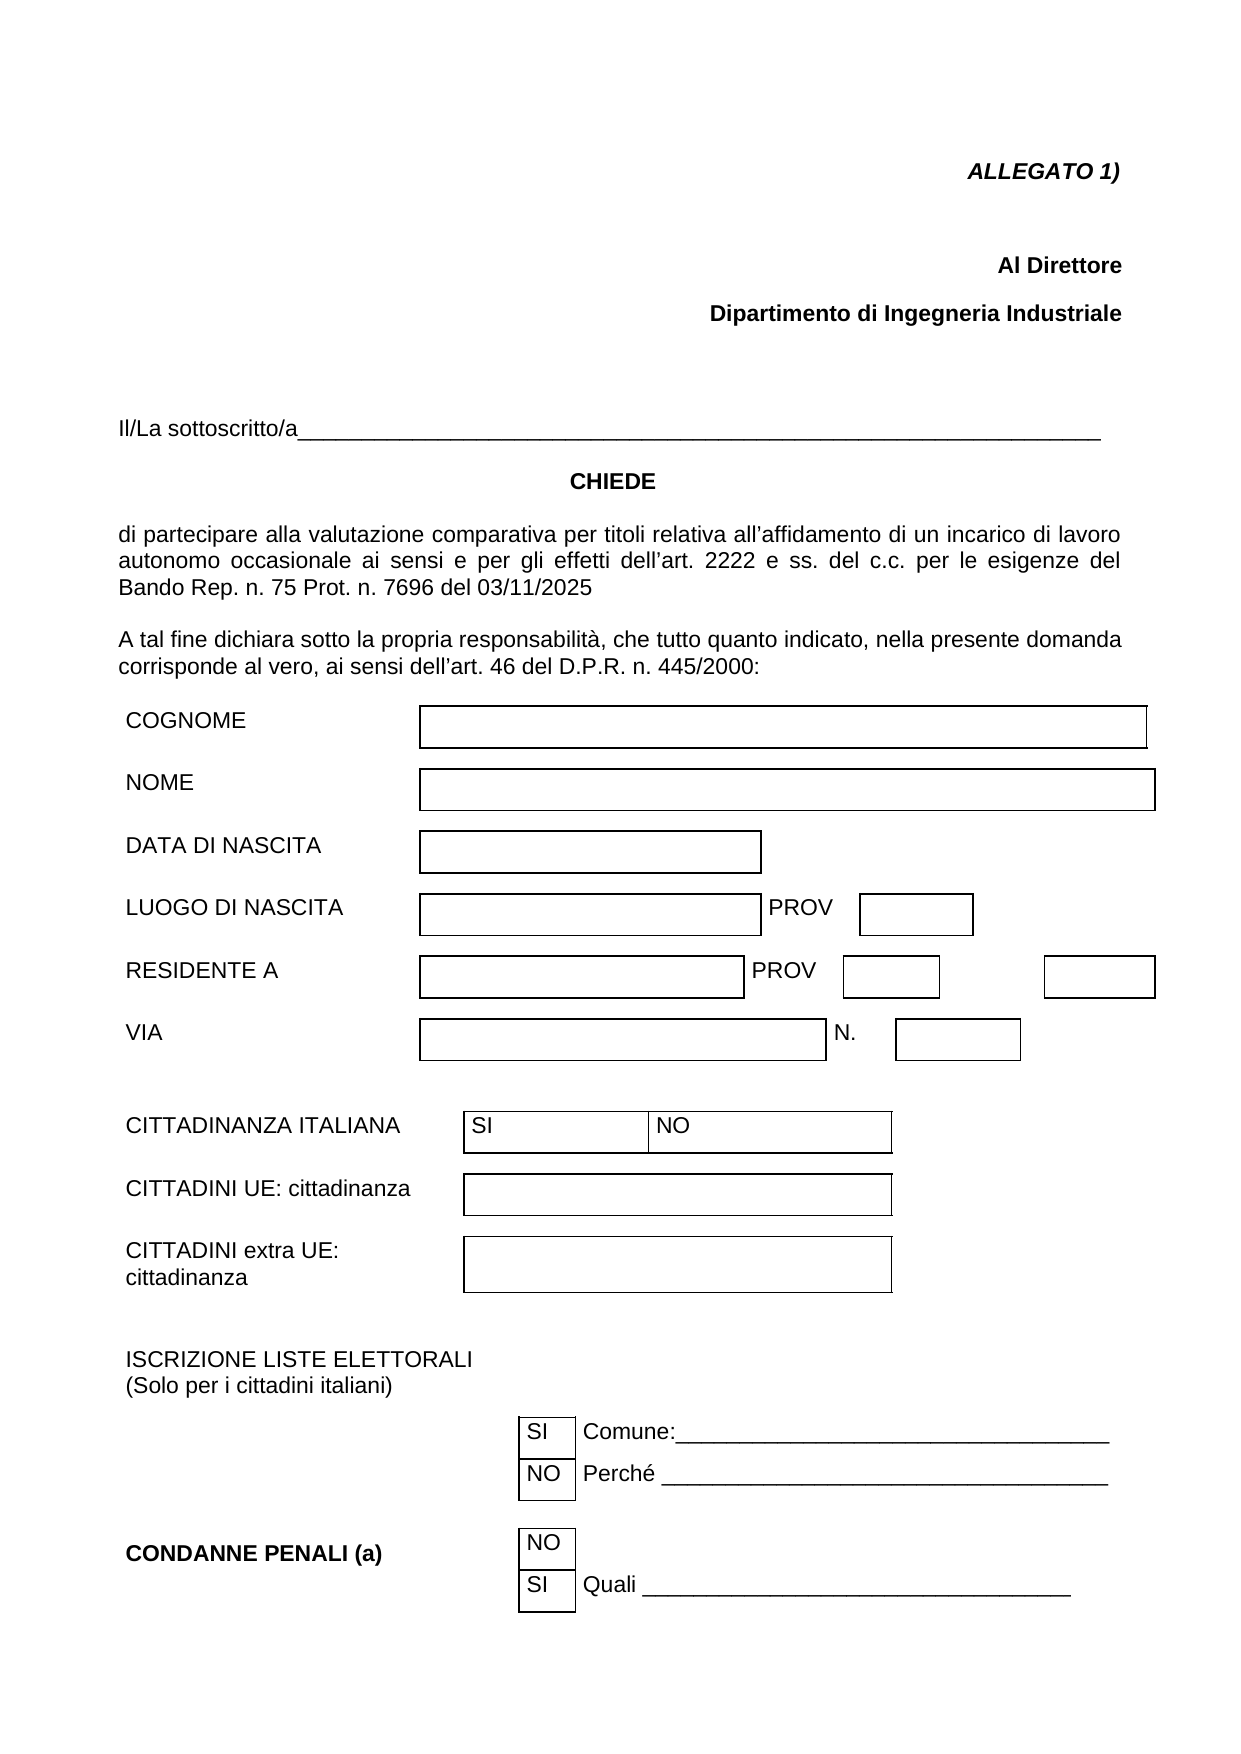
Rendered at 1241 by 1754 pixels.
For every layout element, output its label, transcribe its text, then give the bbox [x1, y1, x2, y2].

table_cell [118, 1569, 518, 1611]
table_cell [973, 1111, 1021, 1152]
table_header [421, 707, 1146, 747]
table_cell [826, 830, 843, 872]
table_cell [956, 1061, 973, 1090]
table_cell [1045, 935, 1147, 955]
table_cell [1147, 1152, 1155, 1173]
table_cell [896, 830, 939, 872]
table_header [1147, 705, 1155, 747]
table_cell [118, 1090, 420, 1111]
table_cell [892, 1111, 896, 1152]
table_cell [1021, 997, 1044, 1018]
table_cell [860, 830, 892, 872]
table_cell [1147, 935, 1155, 955]
table_cell [1021, 1111, 1044, 1152]
table_cell NO [649, 1112, 891, 1152]
table_cell LUOGO DI NASCITA [118, 893, 419, 934]
subtitle Dipartimento di Ingegneria Industriale [634, 299, 1122, 326]
table_cell N. [827, 1018, 895, 1059]
table_cell [896, 1061, 939, 1090]
table_cell [465, 1237, 891, 1292]
table_cell [420, 1090, 956, 1111]
table_cell Quali _____________________________________ [576, 1569, 1070, 1611]
table_cell [1147, 1018, 1155, 1059]
table_cell [420, 749, 956, 768]
table_cell [1021, 1060, 1155, 1090]
table_cell [1021, 872, 1044, 893]
table_cell [973, 811, 1021, 830]
table_cell [118, 997, 420, 1018]
table_cell SI [465, 1112, 648, 1152]
table_cell [973, 1173, 1021, 1215]
table_cell [1045, 749, 1147, 768]
table_cell [940, 830, 956, 872]
table_cell [956, 830, 973, 872]
table_cell [843, 1060, 860, 1090]
table_cell [1045, 1236, 1147, 1292]
table_cell [973, 1090, 1021, 1111]
table_cell [1045, 872, 1147, 893]
table_cell RESIDENTE A [118, 955, 419, 997]
table_cell [956, 1090, 973, 1111]
table_cell DATA DI NASCITA [118, 830, 419, 872]
table_header ISCRIZIONE LISTE ELETTORALI (Solo per i cittadini italiani) [118, 1346, 524, 1416]
table_cell VIA [118, 1018, 419, 1059]
table_cell [1045, 1173, 1147, 1215]
table_cell [956, 1173, 973, 1215]
table_cell [1021, 749, 1044, 768]
table_cell [973, 935, 1021, 955]
table_cell [892, 1173, 896, 1215]
table_cell [1147, 872, 1155, 893]
table_cell [118, 1060, 420, 1090]
table_header [576, 1528, 598, 1569]
table_cell [118, 1458, 518, 1500]
table_cell [1147, 1215, 1155, 1236]
table_cell [1021, 1152, 1044, 1173]
table_cell [826, 1060, 843, 1090]
table_header CONDANNE PENALI (a) [118, 1528, 518, 1569]
table_cell PROV [762, 893, 859, 934]
table_cell [973, 830, 1021, 872]
table_cell [956, 872, 973, 893]
table_cell [1045, 1152, 1147, 1173]
table_header [525, 1346, 601, 1416]
table_cell [940, 1111, 956, 1152]
table_cell [892, 830, 896, 872]
table_cell [420, 997, 956, 1018]
table_cell [118, 1416, 518, 1458]
table_cell [973, 1236, 1021, 1292]
table_cell [1045, 1215, 1147, 1236]
table_cell [956, 997, 973, 1018]
table_header COGNOME [118, 705, 419, 747]
table_cell [892, 1236, 896, 1292]
table_cell [1147, 830, 1155, 872]
table_cell [896, 1111, 939, 1152]
table_cell [1045, 830, 1147, 872]
table_cell [420, 1152, 956, 1173]
table_cell [1021, 1173, 1044, 1215]
table_cell Comune:__________________________________ [576, 1416, 1213, 1458]
table_cell [956, 936, 973, 955]
table_cell [1147, 893, 1155, 934]
table_cell [956, 1215, 973, 1236]
table_cell [1045, 1090, 1147, 1111]
table_cell [1021, 811, 1044, 830]
table_cell [1147, 747, 1155, 768]
table_cell [973, 1152, 1021, 1173]
table_cell [897, 1020, 1020, 1059]
subtitle Al Direttore [634, 252, 1122, 279]
table_cell [973, 1061, 1021, 1090]
table_cell [843, 830, 860, 872]
table_cell NOME [118, 768, 419, 809]
subtitle ALLEGATO 1) [118, 158, 1122, 184]
table_cell [118, 1152, 420, 1173]
table_cell [1147, 1090, 1155, 1111]
table_cell NO [520, 1460, 575, 1500]
table_cell [420, 872, 956, 893]
table_cell [421, 1020, 825, 1059]
table_cell [1021, 935, 1044, 955]
table_cell Perché ___________________________________ [576, 1458, 1213, 1500]
table_header [598, 1528, 1070, 1569]
table_header [601, 1346, 1213, 1416]
table_cell [1021, 1018, 1044, 1059]
table_cell [1045, 811, 1147, 830]
table_cell [861, 895, 972, 934]
table_cell [1147, 1236, 1155, 1292]
table_cell [956, 1111, 973, 1152]
table_cell [1147, 1111, 1155, 1152]
table_cell [940, 1173, 956, 1215]
table_cell [973, 997, 1021, 1018]
table_cell [118, 1215, 420, 1236]
table_cell [118, 872, 420, 893]
table_cell [421, 957, 743, 997]
table_cell [1021, 893, 1044, 934]
table_cell [421, 770, 1154, 809]
table_cell [1147, 999, 1155, 1018]
table_cell [1021, 830, 1044, 872]
table_cell [421, 895, 760, 934]
text di partecipare alla valutazione comparativa per titoli relativa all’affidamento di un incarico di lavoro autonomo occasionale ai sensi e per gli effetti dell’art. 2222 e ss. del c.c. per le esigenze del Bando Rep. n. 75 Prot. n. 7696 del 03/11/2025 [118, 521, 1122, 600]
table_cell PROV [745, 955, 843, 997]
table_cell [956, 1152, 973, 1173]
text CHIEDE [103, 468, 1122, 494]
table_cell [118, 935, 420, 955]
text A tal fine dichiara sotto la propria responsabilità, che tutto quanto indicato, nella presente domanda corrisponde al vero, ai sensi dell’art. 46 del D.P.R. n. 445/2000: [118, 626, 1122, 679]
table_cell [1045, 957, 1154, 997]
table_cell [1045, 1018, 1147, 1059]
table_cell SI [520, 1571, 575, 1611]
table_cell CAP [940, 955, 1044, 997]
table_cell CITTADINANZA ITALIANA [118, 1111, 463, 1152]
table_cell [465, 1175, 891, 1215]
table_cell SI [520, 1418, 575, 1458]
table_cell [956, 811, 973, 830]
table_cell [762, 830, 826, 872]
table_cell [1021, 1215, 1044, 1236]
table_cell [1147, 811, 1155, 830]
text Il/La sottoscritto/a_______________________________________________________________ [118, 415, 1122, 442]
table_cell [1147, 1173, 1155, 1215]
table_cell [896, 1173, 939, 1215]
table_cell [940, 1061, 956, 1090]
table_cell [896, 1236, 939, 1292]
table_cell CITTADINI UE: cittadinanza [118, 1173, 463, 1215]
table_cell [973, 1215, 1021, 1236]
table_cell [956, 1236, 973, 1292]
table_cell [1045, 893, 1147, 934]
table_cell [421, 832, 760, 872]
table_header NO [520, 1529, 575, 1569]
table_cell [940, 1236, 956, 1292]
table_cell [744, 1061, 761, 1090]
table_cell [420, 1215, 956, 1236]
table_cell [1045, 1111, 1147, 1152]
table_cell [844, 957, 939, 997]
table_cell [1021, 1236, 1044, 1292]
table_cell [973, 749, 1021, 768]
table_cell [956, 749, 973, 768]
table_cell [420, 811, 956, 830]
table_cell [118, 810, 420, 830]
table_cell [420, 1061, 744, 1090]
table_cell [1021, 1090, 1044, 1111]
table_cell [761, 1061, 826, 1090]
table_cell [1045, 999, 1147, 1018]
table_cell [118, 747, 420, 768]
table_cell CITTADINI extra UE: cittadinanza [118, 1236, 463, 1292]
table_cell [973, 872, 1021, 893]
table_cell [420, 935, 956, 955]
table_cell [860, 1060, 896, 1090]
table_cell [974, 893, 1021, 934]
